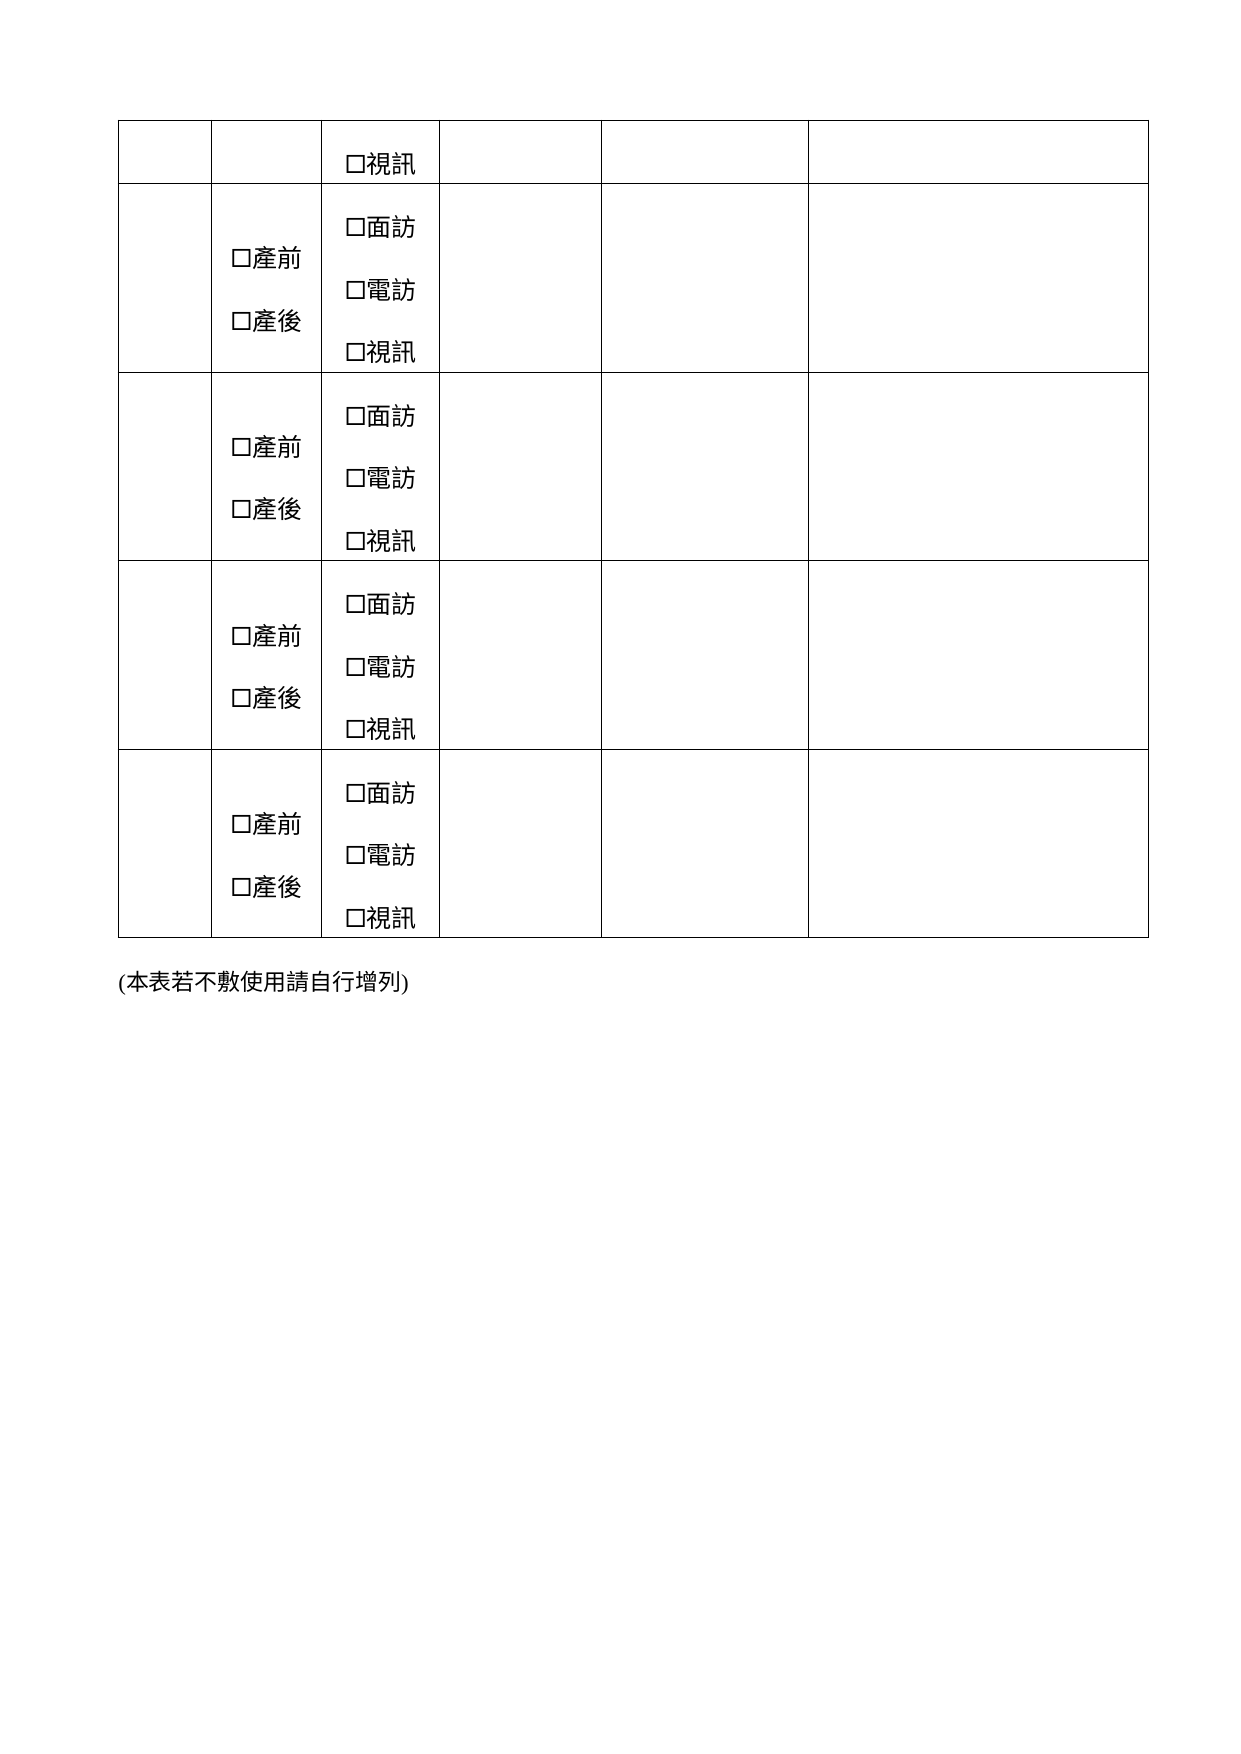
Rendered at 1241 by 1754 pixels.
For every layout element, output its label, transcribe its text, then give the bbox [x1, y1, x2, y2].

table_cell 產前 產後 [212, 750, 321, 937]
table_cell 產前 產後 [212, 184, 321, 372]
table_cell [440, 373, 601, 560]
table_cell 視訊 [322, 121, 439, 183]
table_cell [212, 121, 321, 183]
table_cell 面訪 電訪 視訊 [322, 373, 439, 560]
table_cell [440, 184, 601, 372]
table_cell 面訪 電訪 視訊 [322, 750, 439, 937]
table_cell [119, 184, 211, 372]
table_cell [602, 184, 808, 372]
table_cell [602, 561, 808, 749]
table_cell [440, 561, 601, 749]
table_cell [809, 121, 1148, 183]
table_cell [119, 561, 211, 749]
table_cell [440, 750, 601, 937]
text (本表若不敷使用請自行增列) [118, 938, 1122, 1001]
table_cell [809, 184, 1148, 372]
table_cell 產前 產後 [212, 561, 321, 749]
table_cell 面訪 電訪 視訊 [322, 561, 439, 749]
table_cell [602, 121, 808, 183]
table_cell [602, 750, 808, 937]
table_cell [119, 121, 211, 183]
table_cell [809, 561, 1148, 749]
table_cell 面訪 電訪 視訊 [322, 184, 439, 372]
table_cell 產前 產後 [212, 373, 321, 560]
table_cell [119, 750, 211, 937]
table_cell [809, 750, 1148, 937]
table_cell [809, 373, 1148, 560]
table_cell [119, 373, 211, 560]
table_cell [440, 121, 601, 183]
table_cell [602, 373, 808, 560]
